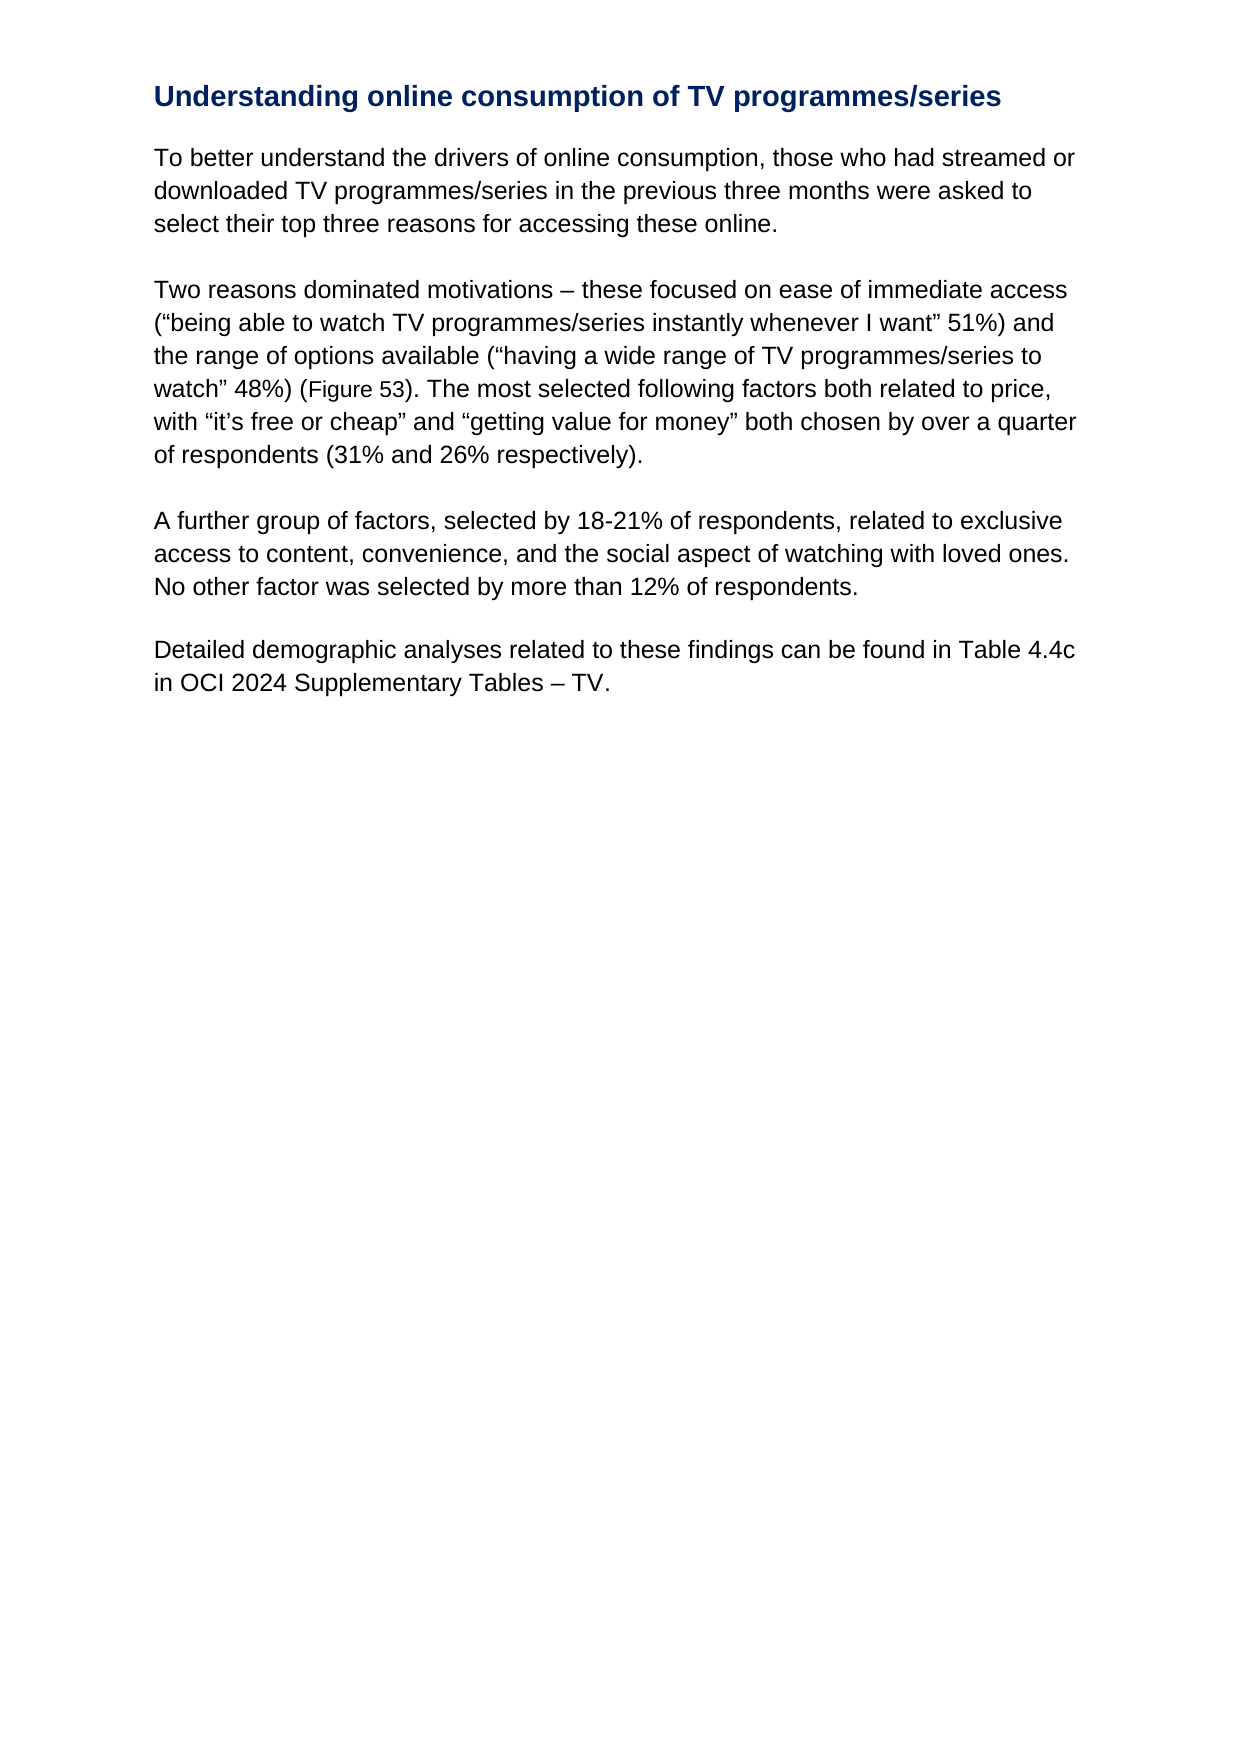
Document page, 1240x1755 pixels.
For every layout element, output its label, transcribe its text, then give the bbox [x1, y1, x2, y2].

text To better understand the drivers of online consumption, those who had streamed or downloaded TV programmes/series in the previous three months were asked to select their top three reasons for accessing these online. [153, 143, 1089, 238]
text Two reasons dominated motivations – these focused on ease of immediate access (“being able to watch TV programmes/series instantly whenever I want” 51%) and the range of options available (“having a wide range of TV programmes/series to watch” 48%) (Figure 53). The most selected following factors both related to price, with “it’s free or cheap” and “getting value for money” both chosen by over a quarter of respondents (31% and 26% respectively). [153, 275, 1089, 469]
text A further group of factors, selected by 18-21% of respondents, related to exclusive access to content, convenience, and the social aspect of watching with loved ones. No other factor was selected by more than 12% of respondents. [153, 506, 1089, 601]
text Detailed demographic analyses related to these findings can be found in Table 4.4c in OCI 2024 Supplementary Tables – TV. [153, 635, 1101, 697]
subtitle Understanding online consumption of TV programmes/series [153, 79, 1089, 113]
